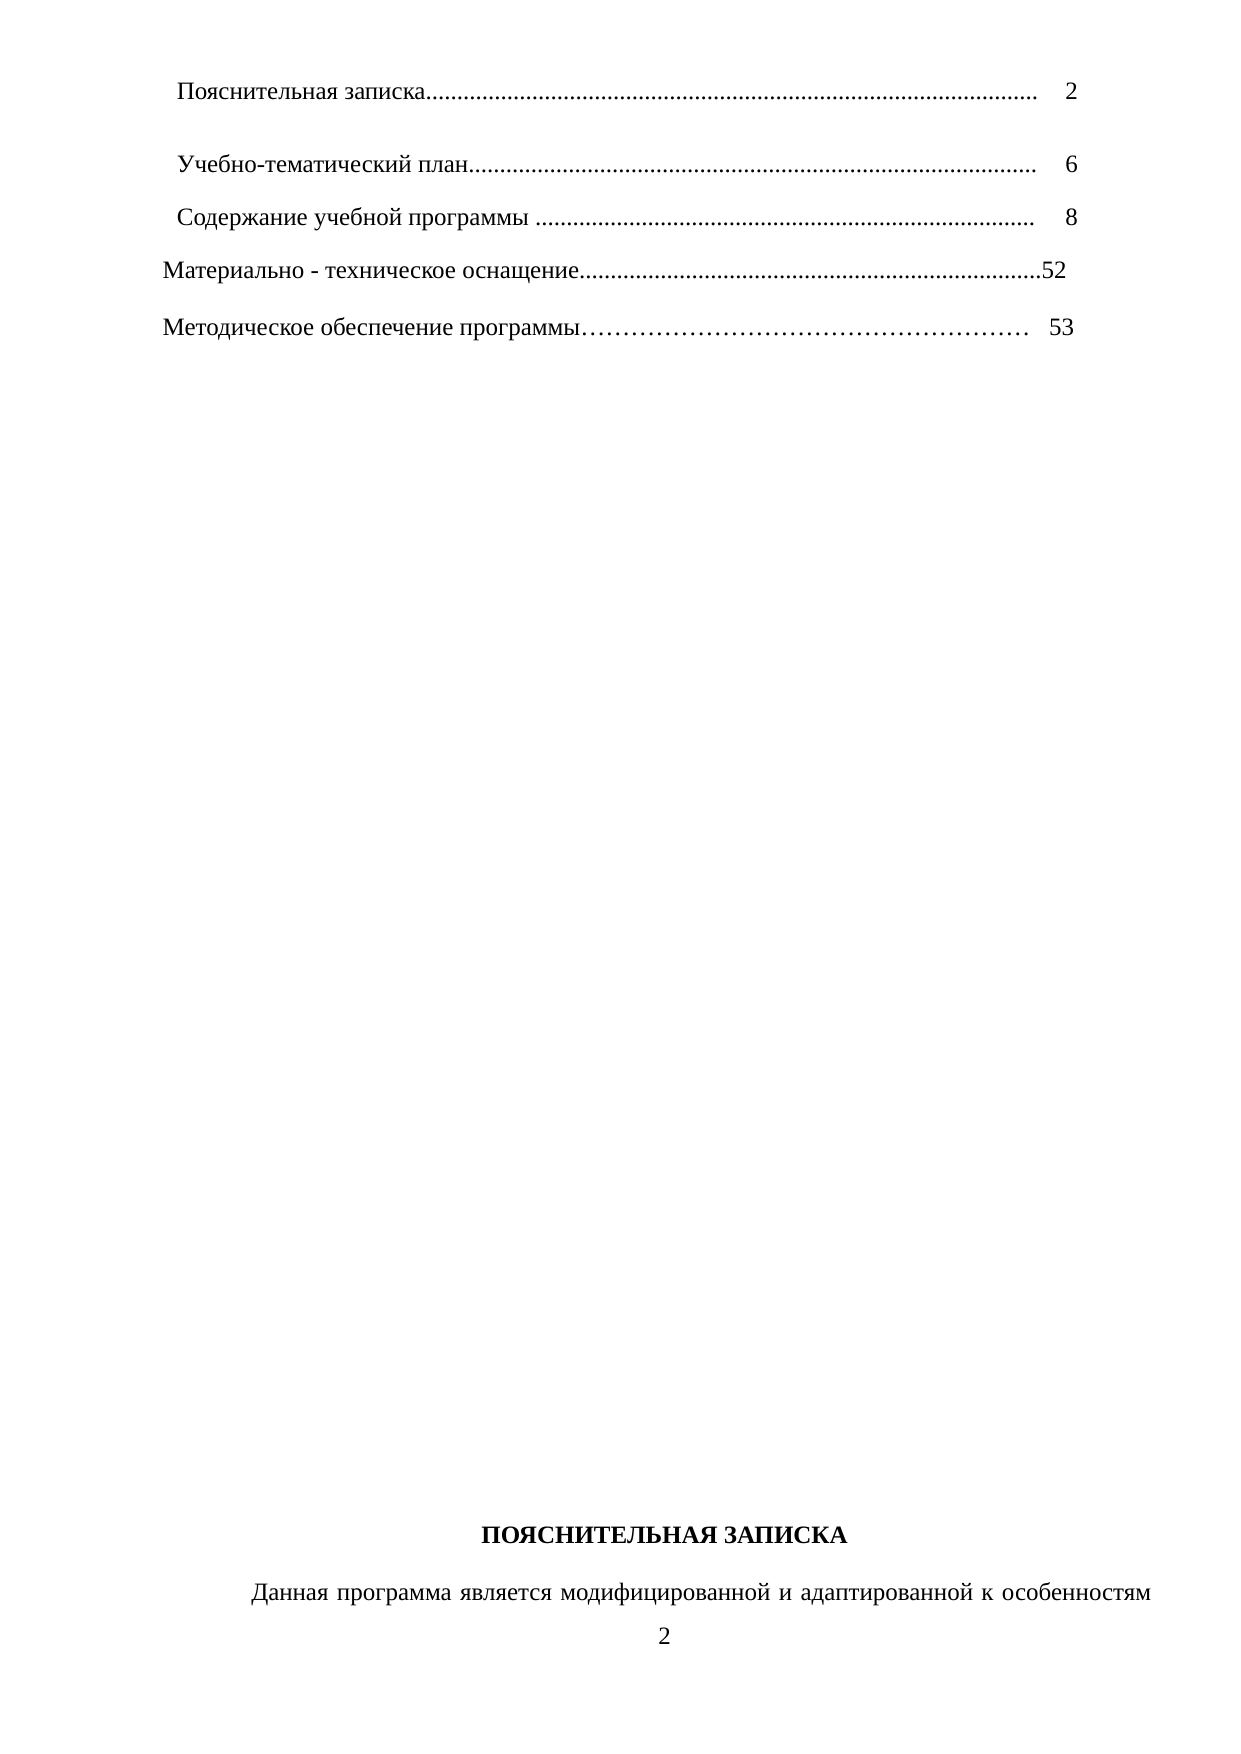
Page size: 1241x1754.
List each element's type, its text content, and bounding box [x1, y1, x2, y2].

table_header Пояснительная записка.................................................................................................. [166, 76, 1053, 148]
table_cell Учебно-тематический план........................................................................................... [166, 149, 1053, 201]
table_cell Содержание учебной программы ................................................................................ [166, 202, 1053, 254]
text Методическое обеспечение программы……………………………………………… 53 [162, 312, 1152, 341]
text ПОЯСНИТЕЛЬНАЯ ЗАПИСКА [177, 1520, 1152, 1548]
table_cell 8 [1054, 202, 1153, 254]
text Данная программа является модифицированной и адаптированной к особенностям [177, 1577, 1152, 1606]
table_cell 6 [1054, 149, 1153, 201]
text Материально - техническое оснащение..........................................................................52 [162, 255, 1152, 283]
table_header 2 [1054, 76, 1153, 148]
